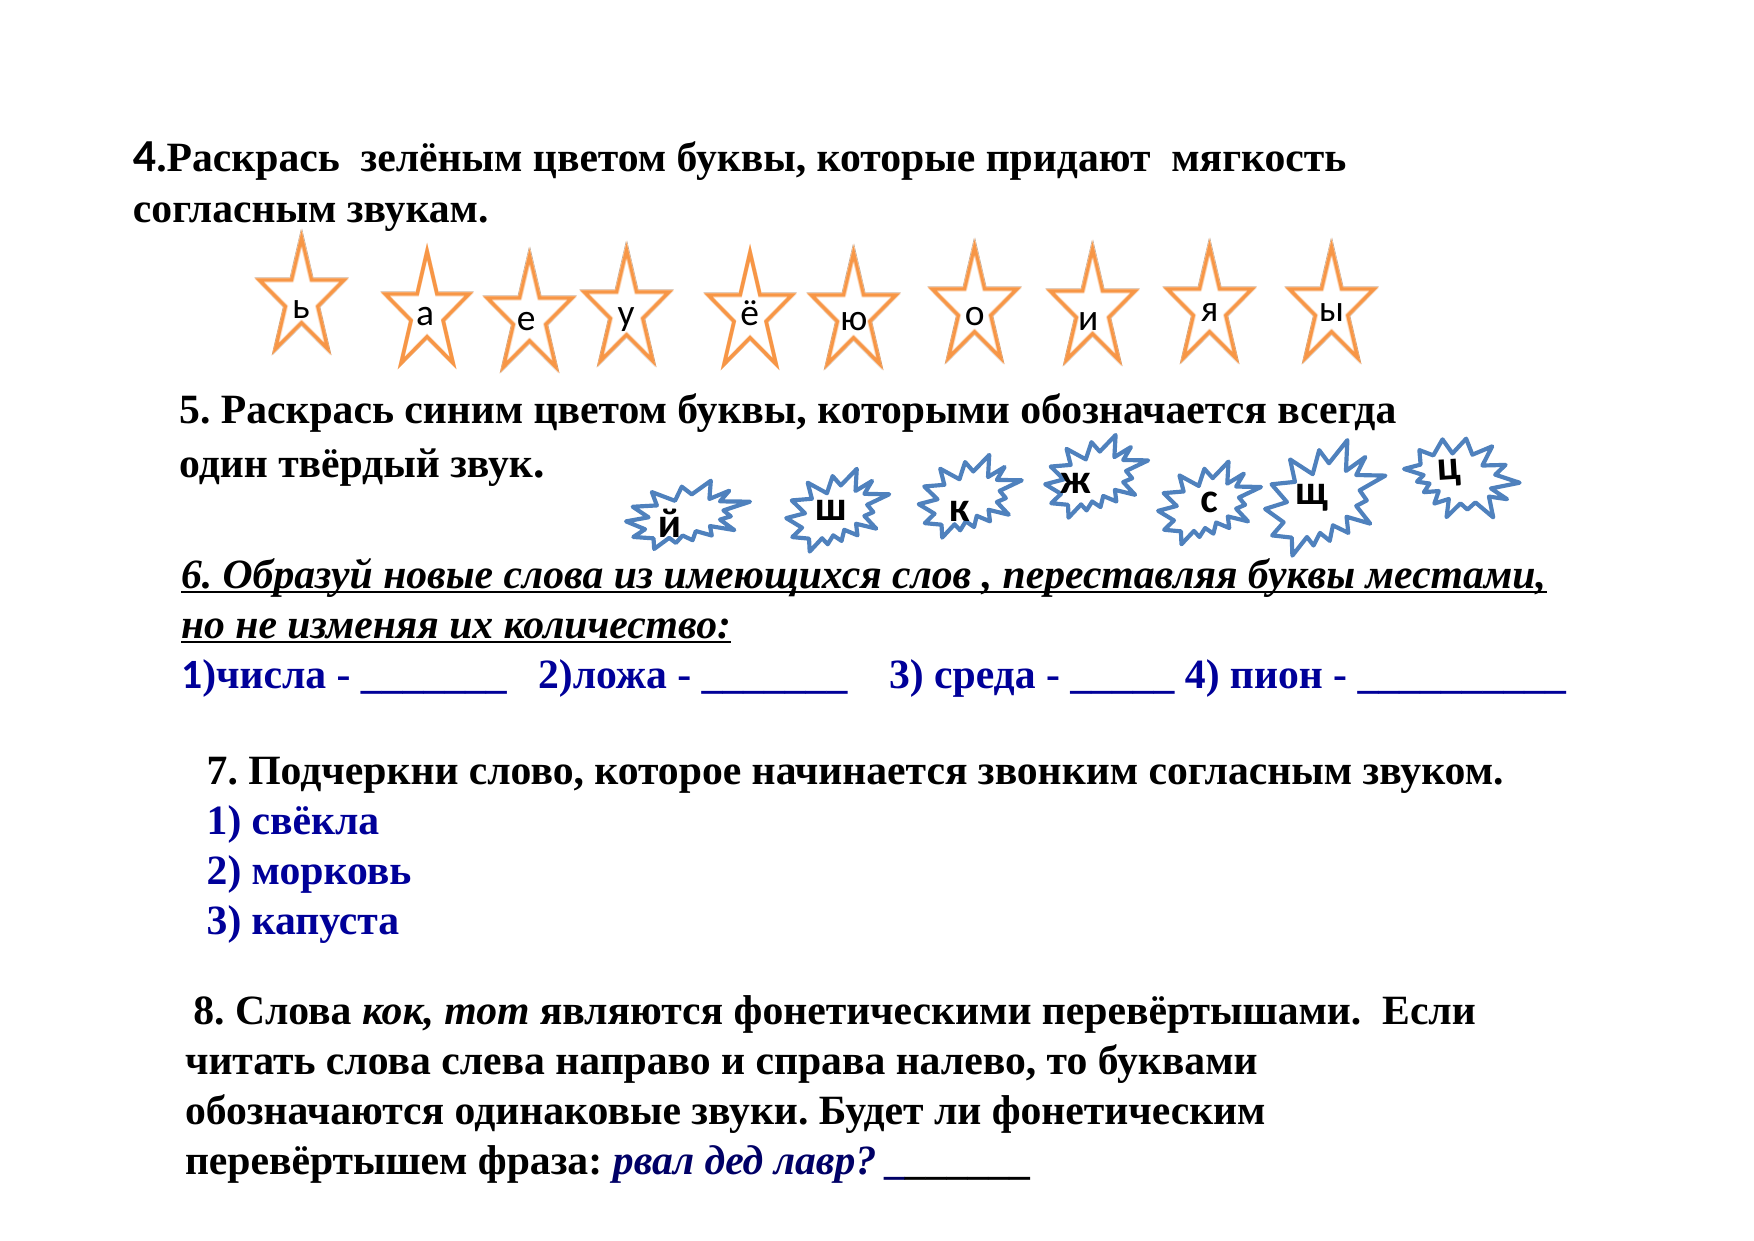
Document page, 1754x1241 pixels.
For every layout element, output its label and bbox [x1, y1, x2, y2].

picture [927, 237, 1022, 365]
picture [380, 242, 474, 370]
picture [1162, 237, 1257, 365]
picture [579, 240, 674, 368]
picture [806, 243, 901, 371]
picture [482, 246, 577, 374]
picture [1045, 239, 1140, 367]
picture [1284, 237, 1379, 365]
picture [703, 243, 797, 371]
picture [254, 228, 349, 356]
